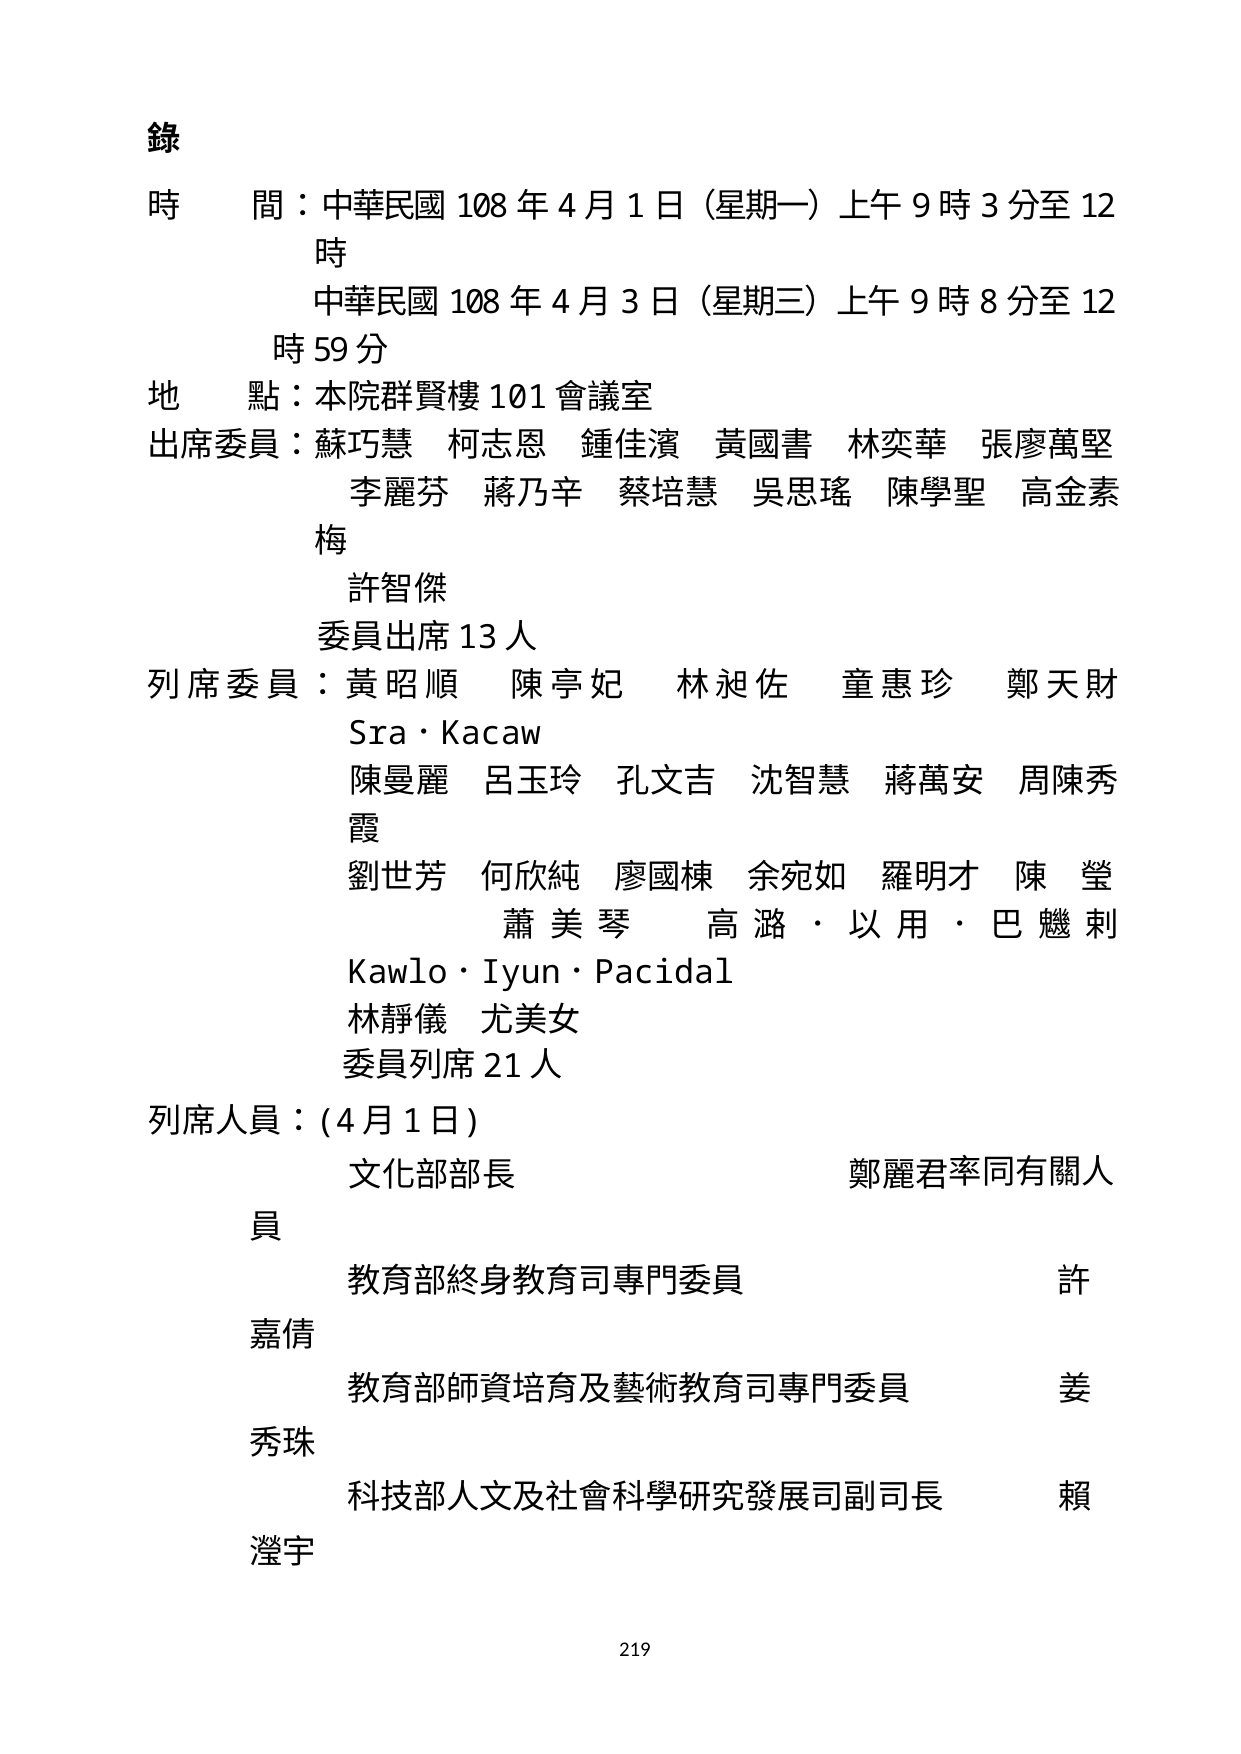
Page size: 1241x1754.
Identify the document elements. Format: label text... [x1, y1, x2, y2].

text 科技部人文及社會科學研究發展司副司長 賴瀅宇 [149, 1468, 1122, 1577]
text 教育部師資培育及藝術教育司專門委員 姜秀珠 [149, 1360, 1122, 1468]
text 中華民國108年4月3日（星期三）上午9時8分至12時59分 [272, 275, 1120, 371]
text 委員出席13人 [317, 610, 1122, 658]
text 文化部部長 鄭麗君率同有關人員 [149, 1143, 1122, 1252]
text 列席人員：(4月1日) [149, 1089, 1122, 1143]
text 蕭美琴 高潞．以用．巴魕剌 Kawlo．Iyun．Pacidal [147, 898, 1120, 993]
text 錄 [147, 112, 1120, 160]
text 出席委員：蘇巧慧 柯志恩 鍾佳濱 黃國書 林奕華 張廖萬堅 [147, 418, 1122, 466]
text 林靜儀 尤美女 [147, 993, 1120, 1041]
text 教育部終身教育司專門委員 許嘉倩 [149, 1252, 1122, 1360]
text 李麗芬 蔣乃辛 蔡培慧 吳思瑤 陳學聖 高金素梅 [147, 466, 1122, 562]
text 時 間：中華民國108年4月1日（星期一）上午9時3分至12時 [147, 179, 1120, 275]
text 陳曼麗 呂玉玲 孔文吉 沈智慧 蔣萬安 周陳秀霞 [147, 754, 1120, 850]
text 地 點：本院群賢樓101會議室 [147, 371, 1120, 418]
text 劉世芳 何欣純 廖國棟 余宛如 羅明才 陳 瑩 [147, 850, 1120, 898]
text 委員列席21人 [147, 1041, 1120, 1089]
text 列席委員：黃昭順 陳亭妃 林昶佐 童惠珍 鄭天財Sra．Kacaw [147, 658, 1120, 754]
text 許智傑 [147, 562, 1122, 610]
